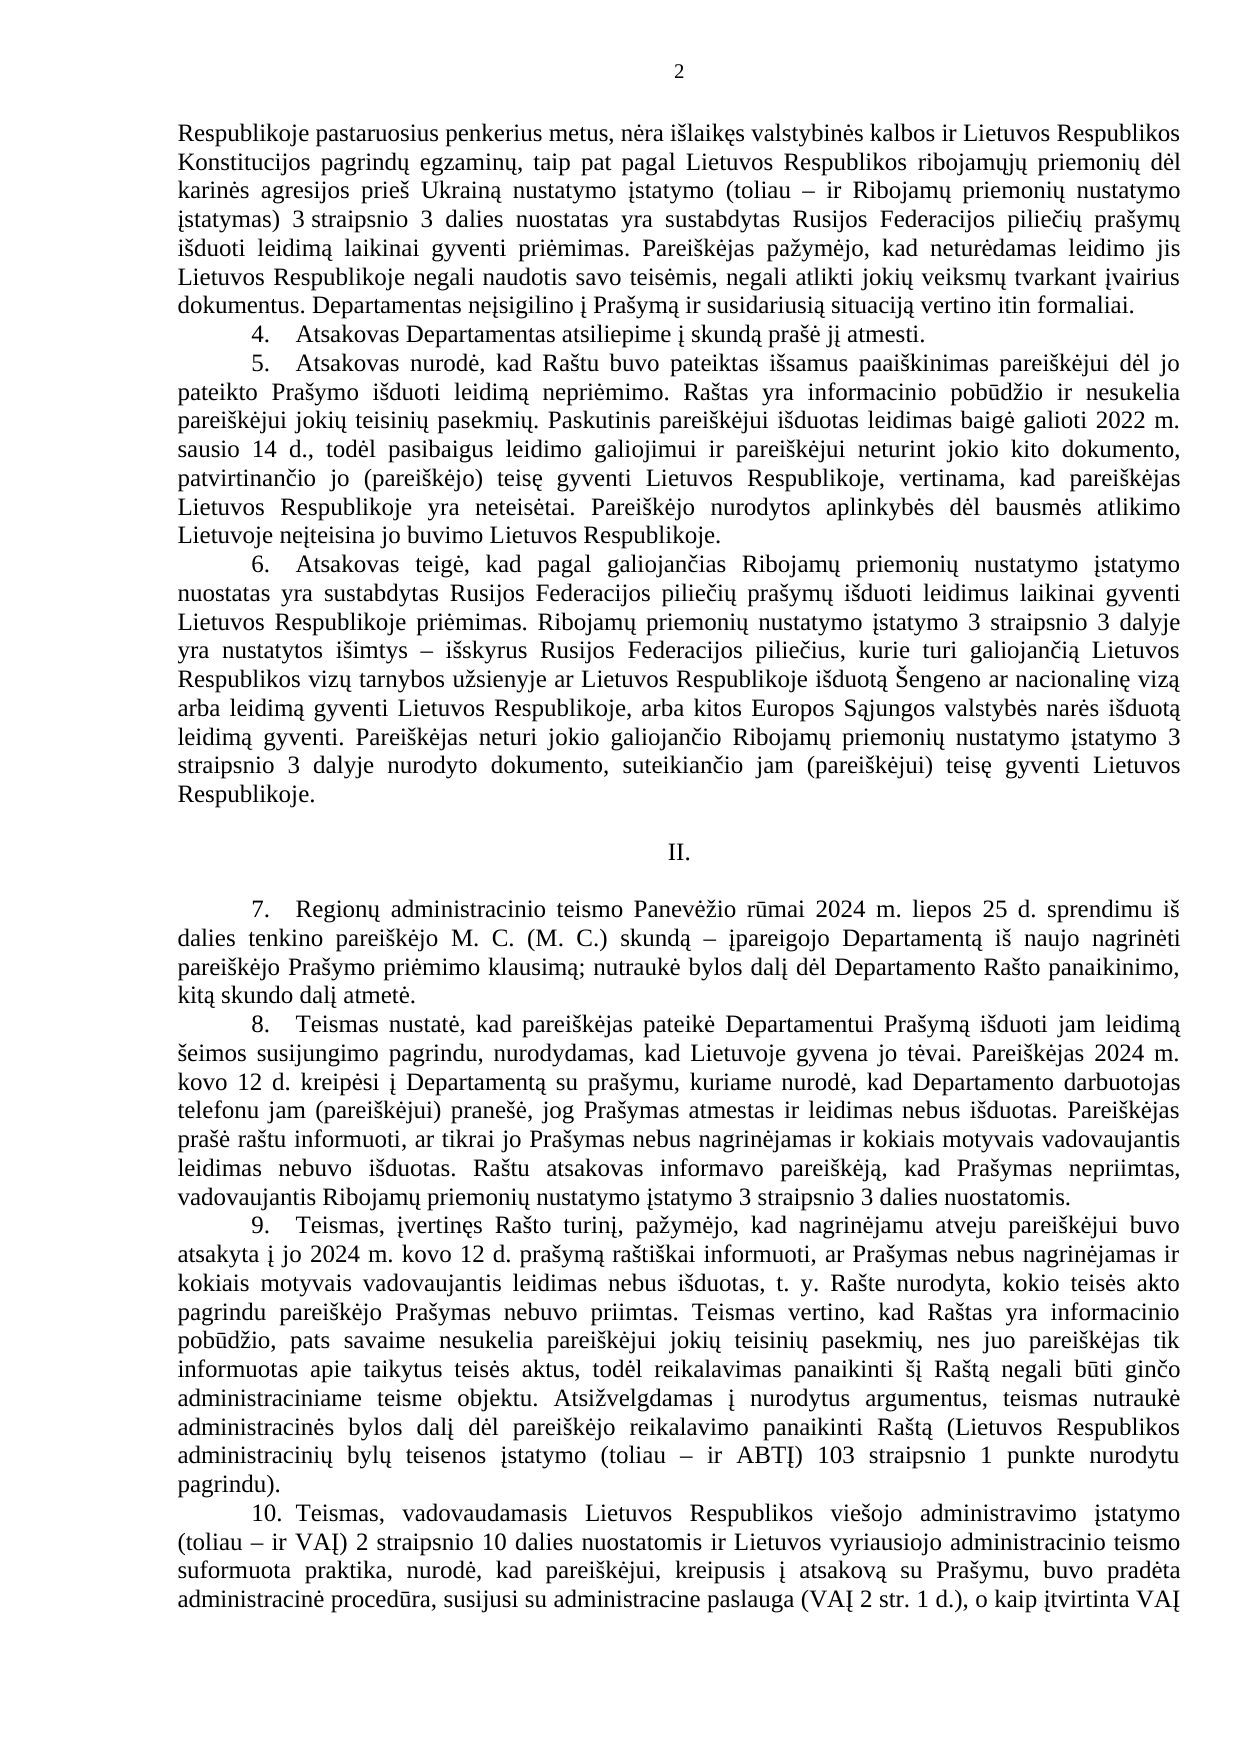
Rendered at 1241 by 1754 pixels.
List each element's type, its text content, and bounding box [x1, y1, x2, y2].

text 6. Atsakovas teigė, kad pagal galiojančias Ribojamų priemonių nustatymo įstatymo nuostatas yra sustabdytas Rusijos Federacijos piliečių prašymų išduoti leidimus laikinai gyventi Lietuvos Respublikoje priėmimas. Ribojamų priemonių nustatymo įstatymo 3 straipsnio 3 dalyje yra nustatytos išimtys – išskyrus Rusijos Federacijos piliečius, kurie turi galiojančią Lietuvos Respublikos vizų tarnybos užsienyje ar Lietuvos Respublikoje išduotą Šengeno ar nacionalinę vizą arba leidimą gyventi Lietuvos Respublikoje, arba kitos Europos Sąjungos valstybės narės išduotą leidimą gyventi. Pareiškėjas neturi jokio galiojančio Ribojamų priemonių nustatymo įstatymo 3 straipsnio 3 dalyje nurodyto dokumento, suteikiančio jam (pareiškėjui) teisę gyventi Lietuvos Respublikoje. [177, 549, 1181, 808]
text Respublikoje pastaruosius penkerius metus, nėra išlaikęs valstybinės kalbos ir Lietuvos Respublikos Konstitucijos pagrindų egzaminų, taip pat pagal Lietuvos Respublikos ribojamųjų priemonių dėl karinės agresijos prieš Ukrainą nustatymo įstatymo (toliau – ir Ribojamų priemonių nustatymo įstatymas) 3 straipsnio 3 dalies nuostatas yra sustabdytas Rusijos Federacijos piliečių prašymų išduoti leidimą laikinai gyventi priėmimas. Pareiškėjas pažymėjo, kad neturėdamas leidimo jis Lietuvos Respublikoje negali naudotis savo teisėmis, negali atlikti jokių veiksmų tvarkant įvairius dokumentus. Departamentas neįsigilino į Prašymą ir susidariusią situaciją vertino itin formaliai. [177, 118, 1181, 319]
text 8. Teismas nustatė, kad pareiškėjas pateikė Departamentui Prašymą išduoti jam leidimą šeimos susijungimo pagrindu, nurodydamas, kad Lietuvoje gyvena jo tėvai. Pareiškėjas 2024 m. kovo 12 d. kreipėsi į Departamentą su prašymu, kuriame nurodė, kad Departamento darbuotojas telefonu jam (pareiškėjui) pranešė, jog Prašymas atmestas ir leidimas nebus išduotas. Pareiškėjas prašė raštu informuoti, ar tikrai jo Prašymas nebus nagrinėjamas ir kokiais motyvais vadovaujantis leidimas nebuvo išduotas. Raštu atsakovas informavo pareiškėją, kad Prašymas nepriimtas, vadovaujantis Ribojamų priemonių nustatymo įstatymo 3 straipsnio 3 dalies nuostatomis. [177, 1009, 1181, 1211]
text 10. Teismas, vadovaudamasis Lietuvos Respublikos viešojo administravimo įstatymo (toliau – ir VAĮ) 2 straipsnio 10 dalies nuostatomis ir Lietuvos vyriausiojo administracinio teismo suformuota praktika, nurodė, kad pareiškėjui, kreipusis į atsakovą su Prašymu, buvo pradėta administracinė procedūra, susijusi su administracine paslauga (VAĮ 2 str. 1 d.), o kaip įtvirtinta VAĮ [177, 1498, 1181, 1613]
text 4. Atsakovas Departamentas atsiliepime į skundą prašė jį atmesti. [177, 319, 1181, 348]
text 7. Regionų administracinio teismo Panevėžio rūmai 2024 m. liepos 25 d. sprendimu iš dalies tenkino pareiškėjo M. C. (M. C.) skundą – įpareigojo Departamentą iš naujo nagrinėti pareiškėjo Prašymo priėmimo klausimą; nutraukė bylos dalį dėl Departamento Rašto panaikinimo, kitą skundo dalį atmetė. [177, 894, 1181, 1009]
text II. [177, 837, 1181, 866]
text 9. Teismas, įvertinęs Rašto turinį, pažymėjo, kad nagrinėjamu atveju pareiškėjui buvo atsakyta į jo 2024 m. kovo 12 d. prašymą raštiškai informuoti, ar Prašymas nebus nagrinėjamas ir kokiais motyvais vadovaujantis leidimas nebus išduotas, t. y. Rašte nurodyta, kokio teisės akto pagrindu pareiškėjo Prašymas nebuvo priimtas. Teismas vertino, kad Raštas yra informacinio pobūdžio, pats savaime nesukelia pareiškėjui jokių teisinių pasekmių, nes juo pareiškėjas tik informuotas apie taikytus teisės aktus, todėl reikalavimas panaikinti šį Raštą negali būti ginčo administraciniame teisme objektu. Atsižvelgdamas į nurodytus argumentus, teismas nutraukė administracinės bylos dalį dėl pareiškėjo reikalavimo panaikinti Raštą (Lietuvos Respublikos administracinių bylų teisenos įstatymo (toliau – ir ABTĮ) 103 straipsnio 1 punkte nurodytu pagrindu). [177, 1211, 1181, 1498]
text 5. Atsakovas nurodė, kad Raštu buvo pateiktas išsamus paaiškinimas pareiškėjui dėl jo pateikto Prašymo išduoti leidimą nepriėmimo. Raštas yra informacinio pobūdžio ir nesukelia pareiškėjui jokių teisinių pasekmių. Paskutinis pareiškėjui išduotas leidimas baigė galioti 2022 m. sausio 14 d., todėl pasibaigus leidimo galiojimui ir pareiškėjui neturint jokio kito dokumento, patvirtinančio jo (pareiškėjo) teisę gyventi Lietuvos Respublikoje, vertinama, kad pareiškėjas Lietuvos Respublikoje yra neteisėtai. Pareiškėjo nurodytos aplinkybės dėl bausmės atlikimo Lietuvoje neįteisina jo buvimo Lietuvos Respublikoje. [177, 348, 1181, 549]
